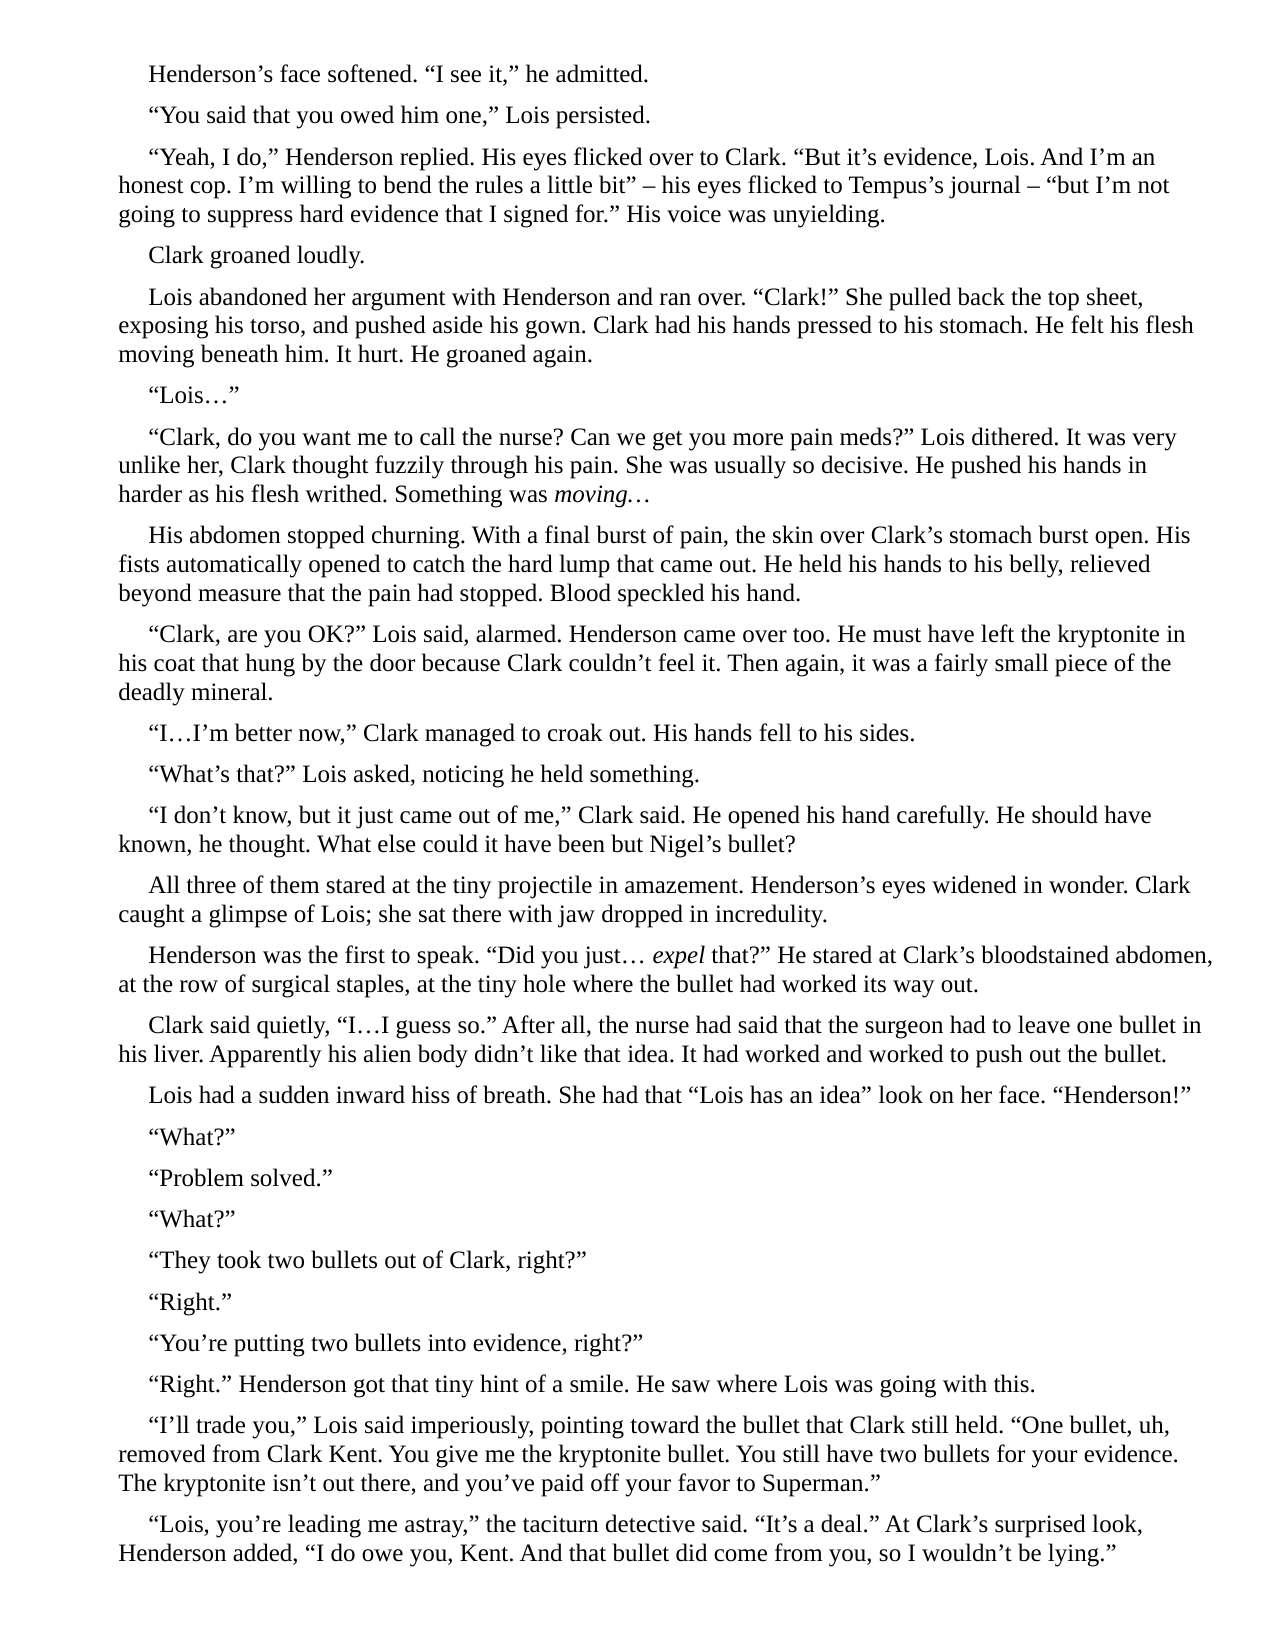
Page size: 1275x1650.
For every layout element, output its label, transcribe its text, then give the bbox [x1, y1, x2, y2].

text “I’ll trade you,” Lois said imperiously, pointing toward the bullet that Clark still held. “One bullet, uh, removed from Clark Kent. You give me the kryptonite bullet. You still have two bullets for your evidence. The kryptonite isn’t out there, and you’ve paid off your favor to Superman.” [118, 1410, 1216, 1497]
text “Right.” [118, 1287, 1216, 1315]
text “I don’t know, but it just came out of me,” Clark said. He opened his hand carefully. He should have known, he thought. What else could it have been but Nigel’s bullet? [118, 800, 1216, 858]
text “Yeah, I do,” Henderson replied. His eyes flicked over to Clark. “But it’s evidence, Lois. And I’m an honest cop. I’m willing to bend the rules a little bit” – his eyes flicked to Tempus’s journal – “but I’m not going to suppress hard evidence that I signed for.” His voice was unyielding. [118, 142, 1216, 228]
text “What?” [118, 1122, 1216, 1150]
text Henderson’s face softened. “I see it,” he admitted. [118, 59, 1216, 88]
text “Clark, do you want me to call the nurse? Can we get you more pain meds?” Lois dithered. It was very unlike her, Clark thought fuzzily through his pain. She was usually so decisive. He pushed his hands in harder as his flesh writhed. Something was moving… [118, 422, 1216, 508]
text All three of them stared at the tiny projectile in amazement. Henderson’s eyes widened in wonder. Clark caught a glimpse of Lois; she sat there with jaw dropped in incredulity. [118, 870, 1216, 928]
text “Lois…” [118, 380, 1216, 409]
text “What?” [118, 1204, 1216, 1233]
text His abdomen stopped churning. With a final burst of pain, the skin over Clark’s stomach burst open. His fists automatically opened to catch the hard lump that came out. He held his hands to his belly, relieved beyond measure that the pain had stopped. Blood speckled his hand. [118, 520, 1216, 607]
text Clark groaned loudly. [118, 240, 1216, 269]
text Henderson was the first to speak. “Did you just… expel that?” He stared at Clark’s bloodstained abdomen, at the row of surgical staples, at the tiny hole where the bullet had worked its way out. [118, 940, 1216, 998]
text “Clark, are you OK?” Lois said, alarmed. Henderson came over too. He must have left the kryptonite in his coat that hung by the door because Clark couldn’t feel it. Then again, it was a fairly small piece of the deadly mineral. [118, 619, 1216, 705]
text “Problem solved.” [118, 1163, 1216, 1192]
text Lois had a sudden inward hiss of breath. She had that “Lois has an idea” look on her face. “Henderson!” [118, 1080, 1216, 1109]
text “You’re putting two bullets into evidence, right?” [118, 1328, 1216, 1357]
text “They took two bullets out of Clark, right?” [118, 1245, 1216, 1274]
text “What’s that?” Lois asked, noticing he held something. [118, 759, 1216, 788]
text “Right.” Henderson got that tiny hint of a smile. He saw where Lois was going with this. [118, 1369, 1216, 1398]
text Clark said quietly, “I…I guess so.” After all, the nurse had said that the surgeon had to leave one bullet in his liver. Apparently his alien body didn’t like that idea. It had worked and worked to push out the bullet. [118, 1010, 1216, 1068]
text “I…I’m better now,” Clark managed to croak out. His hands fell to his sides. [118, 718, 1216, 747]
text Lois abandoned her argument with Henderson and ran over. “Clark!” She pulled back the top sheet, exposing his torso, and pushed aside his gown. Clark had his hands pressed to his stomach. He felt his flesh moving beneath him. It hurt. He groaned again. [118, 282, 1216, 368]
text “Lois, you’re leading me astray,” the taciturn detective said. “It’s a deal.” At Clark’s surprised look, Henderson added, “I do owe you, Kent. And that bullet did come from you, so I wouldn’t be lying.” [118, 1509, 1216, 1567]
text “You said that you owed him one,” Lois persisted. [118, 100, 1216, 129]
